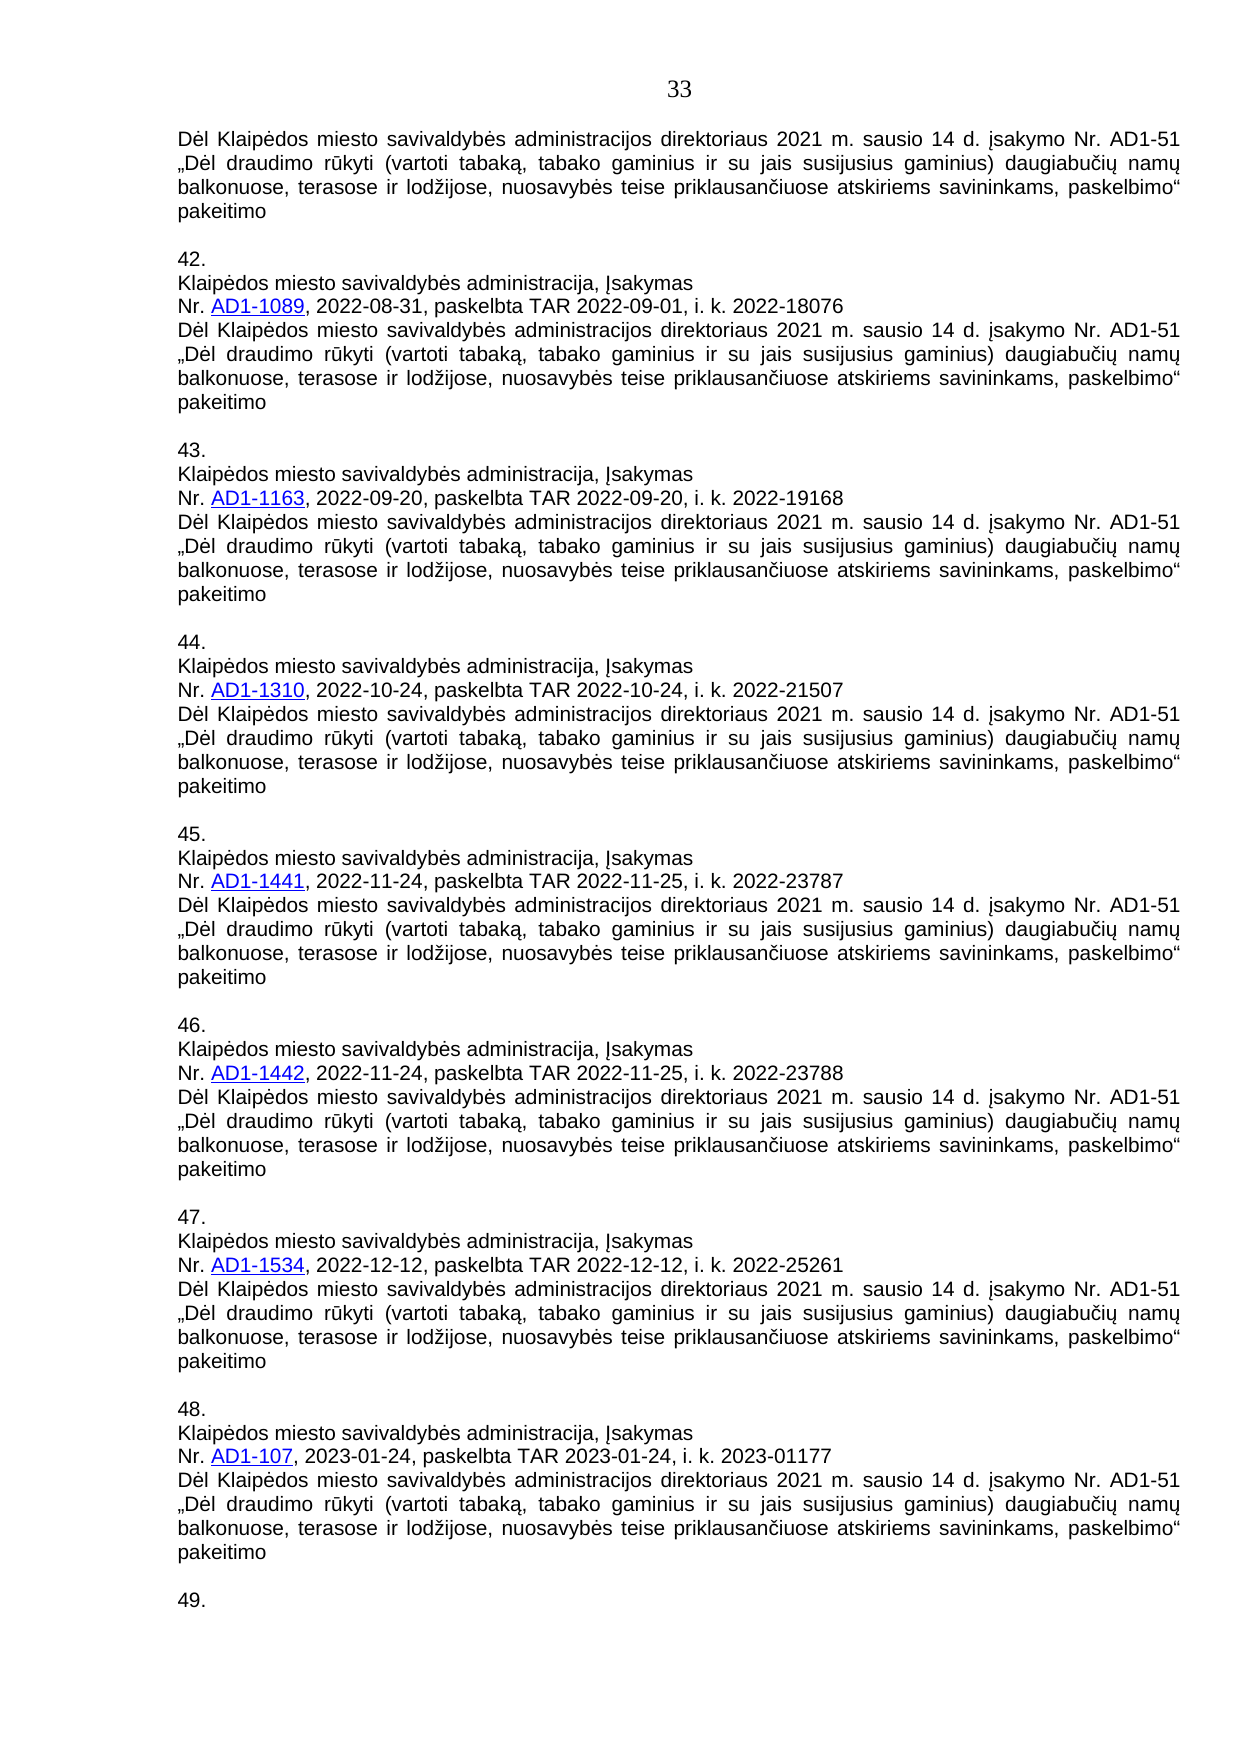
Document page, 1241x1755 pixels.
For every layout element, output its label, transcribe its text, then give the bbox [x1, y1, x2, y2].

text Dėl Klaipėdos miesto savivaldybės administracijos direktoriaus 2021 m. sausio 14 d. įsakymo Nr. AD1-51 „Dėl draudimo rūkyti (vartoti tabaką, tabako gaminius ir su jais susijusius gaminius) daugiabučių namų balkonuose, terasose ir lodžijose, nuosavybės teise priklausančiuose atskiriems savininkams, paskelbimo“ pakeitimo [177, 893, 1181, 989]
text Klaipėdos miesto savivaldybės administracija, Įsakymas [177, 1037, 1181, 1061]
text 48. [177, 1396, 1181, 1420]
text Klaipėdos miesto savivaldybės administracija, Įsakymas [177, 1420, 1181, 1444]
text Nr. AD1-1534, 2022-12-12, paskelbta TAR 2022-12-12, i. k. 2022-25261 [177, 1253, 1181, 1277]
text Nr. AD1-1310, 2022-10-24, paskelbta TAR 2022-10-24, i. k. 2022-21507 [177, 678, 1181, 702]
text Klaipėdos miesto savivaldybės administracija, Įsakymas [177, 654, 1181, 678]
text 46. [177, 1013, 1181, 1037]
text Dėl Klaipėdos miesto savivaldybės administracijos direktoriaus 2021 m. sausio 14 d. įsakymo Nr. AD1-51 „Dėl draudimo rūkyti (vartoti tabaką, tabako gaminius ir su jais susijusius gaminius) daugiabučių namų balkonuose, terasose ir lodžijose, nuosavybės teise priklausančiuose atskiriems savininkams, paskelbimo“ pakeitimo [177, 510, 1181, 606]
text Klaipėdos miesto savivaldybės administracija, Įsakymas [177, 270, 1181, 294]
text Nr. AD1-1441, 2022-11-24, paskelbta TAR 2022-11-25, i. k. 2022-23787 [177, 869, 1181, 893]
text Nr. AD1-1442, 2022-11-24, paskelbta TAR 2022-11-25, i. k. 2022-23788 [177, 1061, 1181, 1085]
text Dėl Klaipėdos miesto savivaldybės administracijos direktoriaus 2021 m. sausio 14 d. įsakymo Nr. AD1-51 „Dėl draudimo rūkyti (vartoti tabaką, tabako gaminius ir su jais susijusius gaminius) daugiabučių namų balkonuose, terasose ir lodžijose, nuosavybės teise priklausančiuose atskiriems savininkams, paskelbimo“ pakeitimo [177, 318, 1181, 414]
text Dėl Klaipėdos miesto savivaldybės administracijos direktoriaus 2021 m. sausio 14 d. įsakymo Nr. AD1-51 „Dėl draudimo rūkyti (vartoti tabaką, tabako gaminius ir su jais susijusius gaminius) daugiabučių namų balkonuose, terasose ir lodžijose, nuosavybės teise priklausančiuose atskiriems savininkams, paskelbimo“ pakeitimo [177, 1085, 1181, 1181]
text 42. [177, 246, 1181, 270]
text Nr. AD1-1089, 2022-08-31, paskelbta TAR 2022-09-01, i. k. 2022-18076 [177, 294, 1181, 318]
text Klaipėdos miesto savivaldybės administracija, Įsakymas [177, 1229, 1181, 1253]
text Dėl Klaipėdos miesto savivaldybės administracijos direktoriaus 2021 m. sausio 14 d. įsakymo Nr. AD1-51 „Dėl draudimo rūkyti (vartoti tabaką, tabako gaminius ir su jais susijusius gaminius) daugiabučių namų balkonuose, terasose ir lodžijose, nuosavybės teise priklausančiuose atskiriems savininkams, paskelbimo“ pakeitimo [177, 1277, 1181, 1372]
text Klaipėdos miesto savivaldybės administracija, Įsakymas [177, 462, 1181, 486]
text Nr. AD1-107, 2023-01-24, paskelbta TAR 2023-01-24, i. k. 2023-01177 [177, 1444, 1181, 1468]
text Dėl Klaipėdos miesto savivaldybės administracijos direktoriaus 2021 m. sausio 14 d. įsakymo Nr. AD1-51 „Dėl draudimo rūkyti (vartoti tabaką, tabako gaminius ir su jais susijusius gaminius) daugiabučių namų balkonuose, terasose ir lodžijose, nuosavybės teise priklausančiuose atskiriems savininkams, paskelbimo“ pakeitimo [177, 1468, 1181, 1564]
text Dėl Klaipėdos miesto savivaldybės administracijos direktoriaus 2021 m. sausio 14 d. įsakymo Nr. AD1-51 „Dėl draudimo rūkyti (vartoti tabaką, tabako gaminius ir su jais susijusius gaminius) daugiabučių namų balkonuose, terasose ir lodžijose, nuosavybės teise priklausančiuose atskiriems savininkams, paskelbimo“ pakeitimo [177, 702, 1181, 797]
text 45. [177, 821, 1181, 845]
text Dėl Klaipėdos miesto savivaldybės administracijos direktoriaus 2021 m. sausio 14 d. įsakymo Nr. AD1-51 „Dėl draudimo rūkyti (vartoti tabaką, tabako gaminius ir su jais susijusius gaminius) daugiabučių namų balkonuose, terasose ir lodžijose, nuosavybės teise priklausančiuose atskiriems savininkams, paskelbimo“ pakeitimo [177, 127, 1181, 222]
text 43. [177, 438, 1181, 462]
text 44. [177, 630, 1181, 654]
text 47. [177, 1205, 1181, 1229]
text Nr. AD1-1163, 2022-09-20, paskelbta TAR 2022-09-20, i. k. 2022-19168 [177, 486, 1181, 510]
text 49. [177, 1588, 1181, 1612]
text Klaipėdos miesto savivaldybės administracija, Įsakymas [177, 845, 1181, 869]
